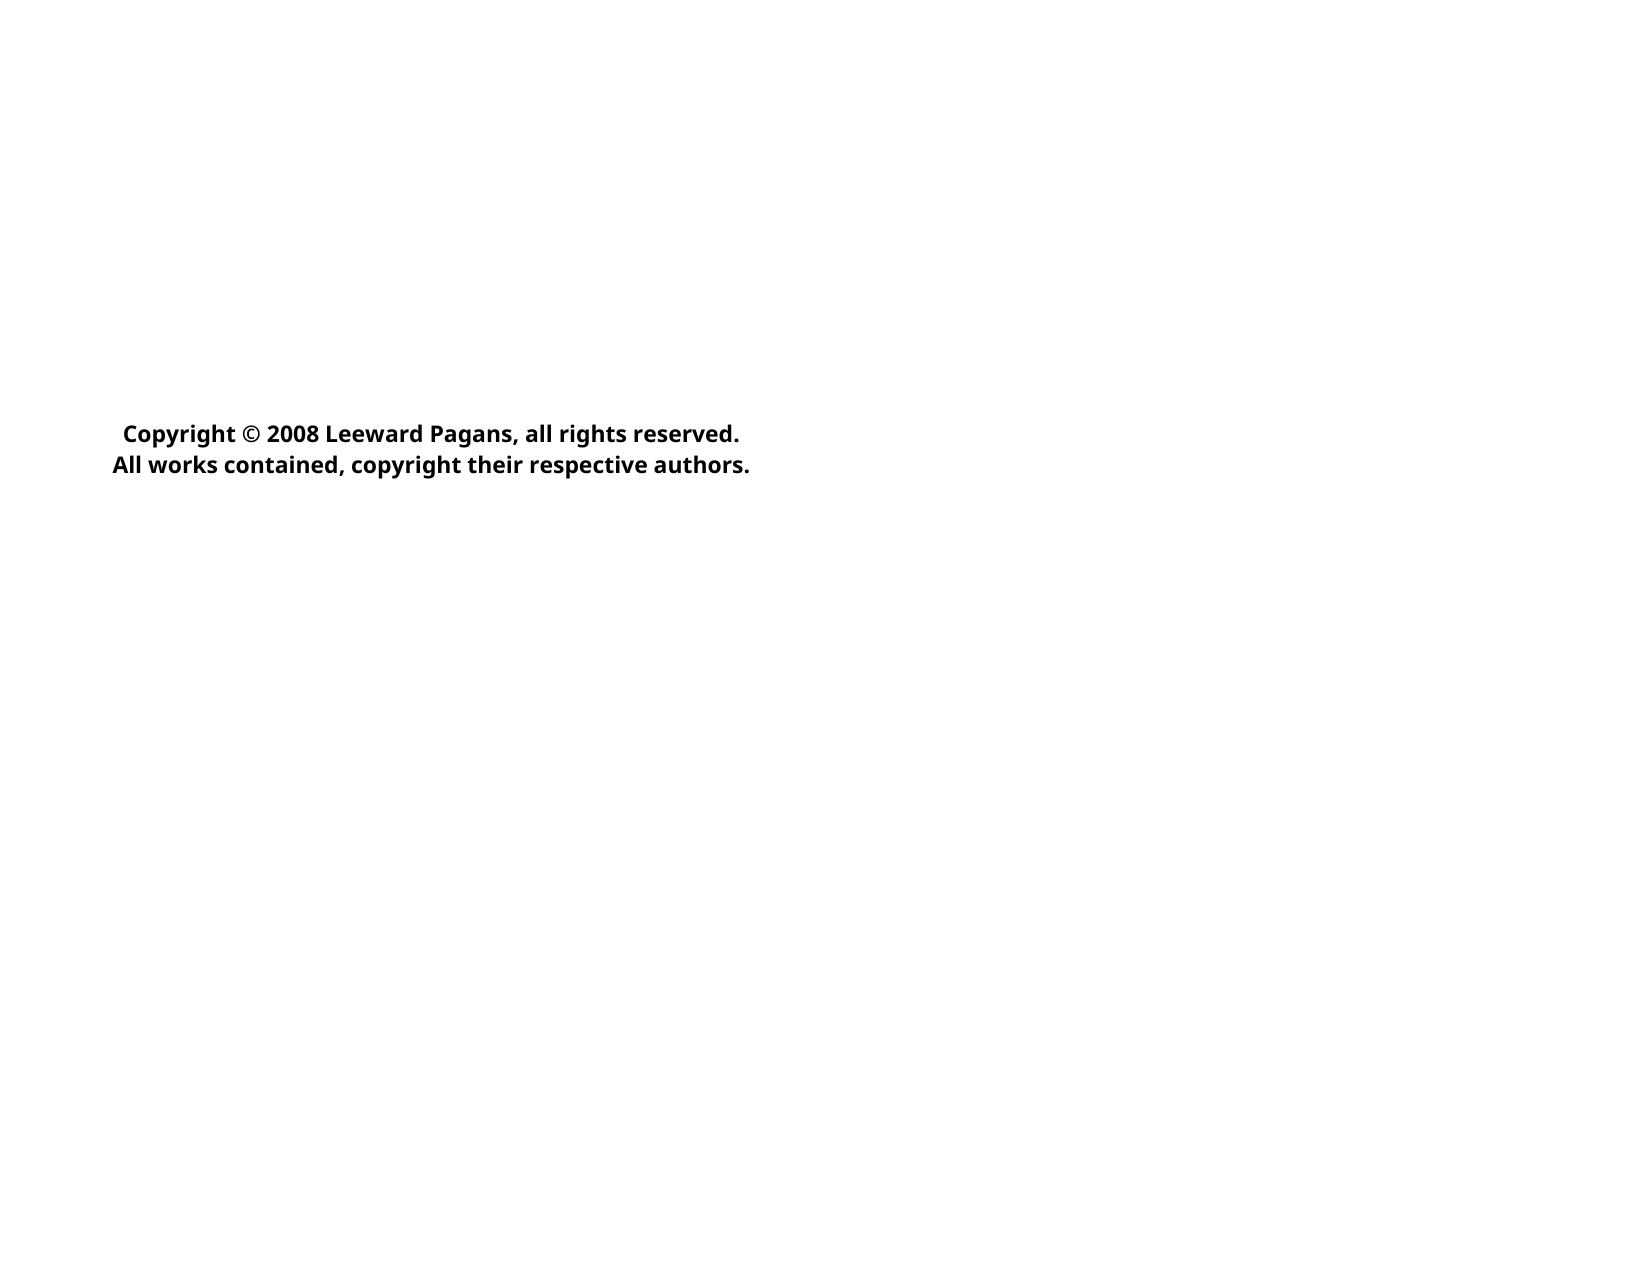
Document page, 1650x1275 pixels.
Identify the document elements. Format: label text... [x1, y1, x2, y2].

text Copyright © 2008 Leeward Pagans, all rights reserved. [75, 417, 787, 449]
text All works contained, copyright their respective authors. [75, 449, 787, 480]
